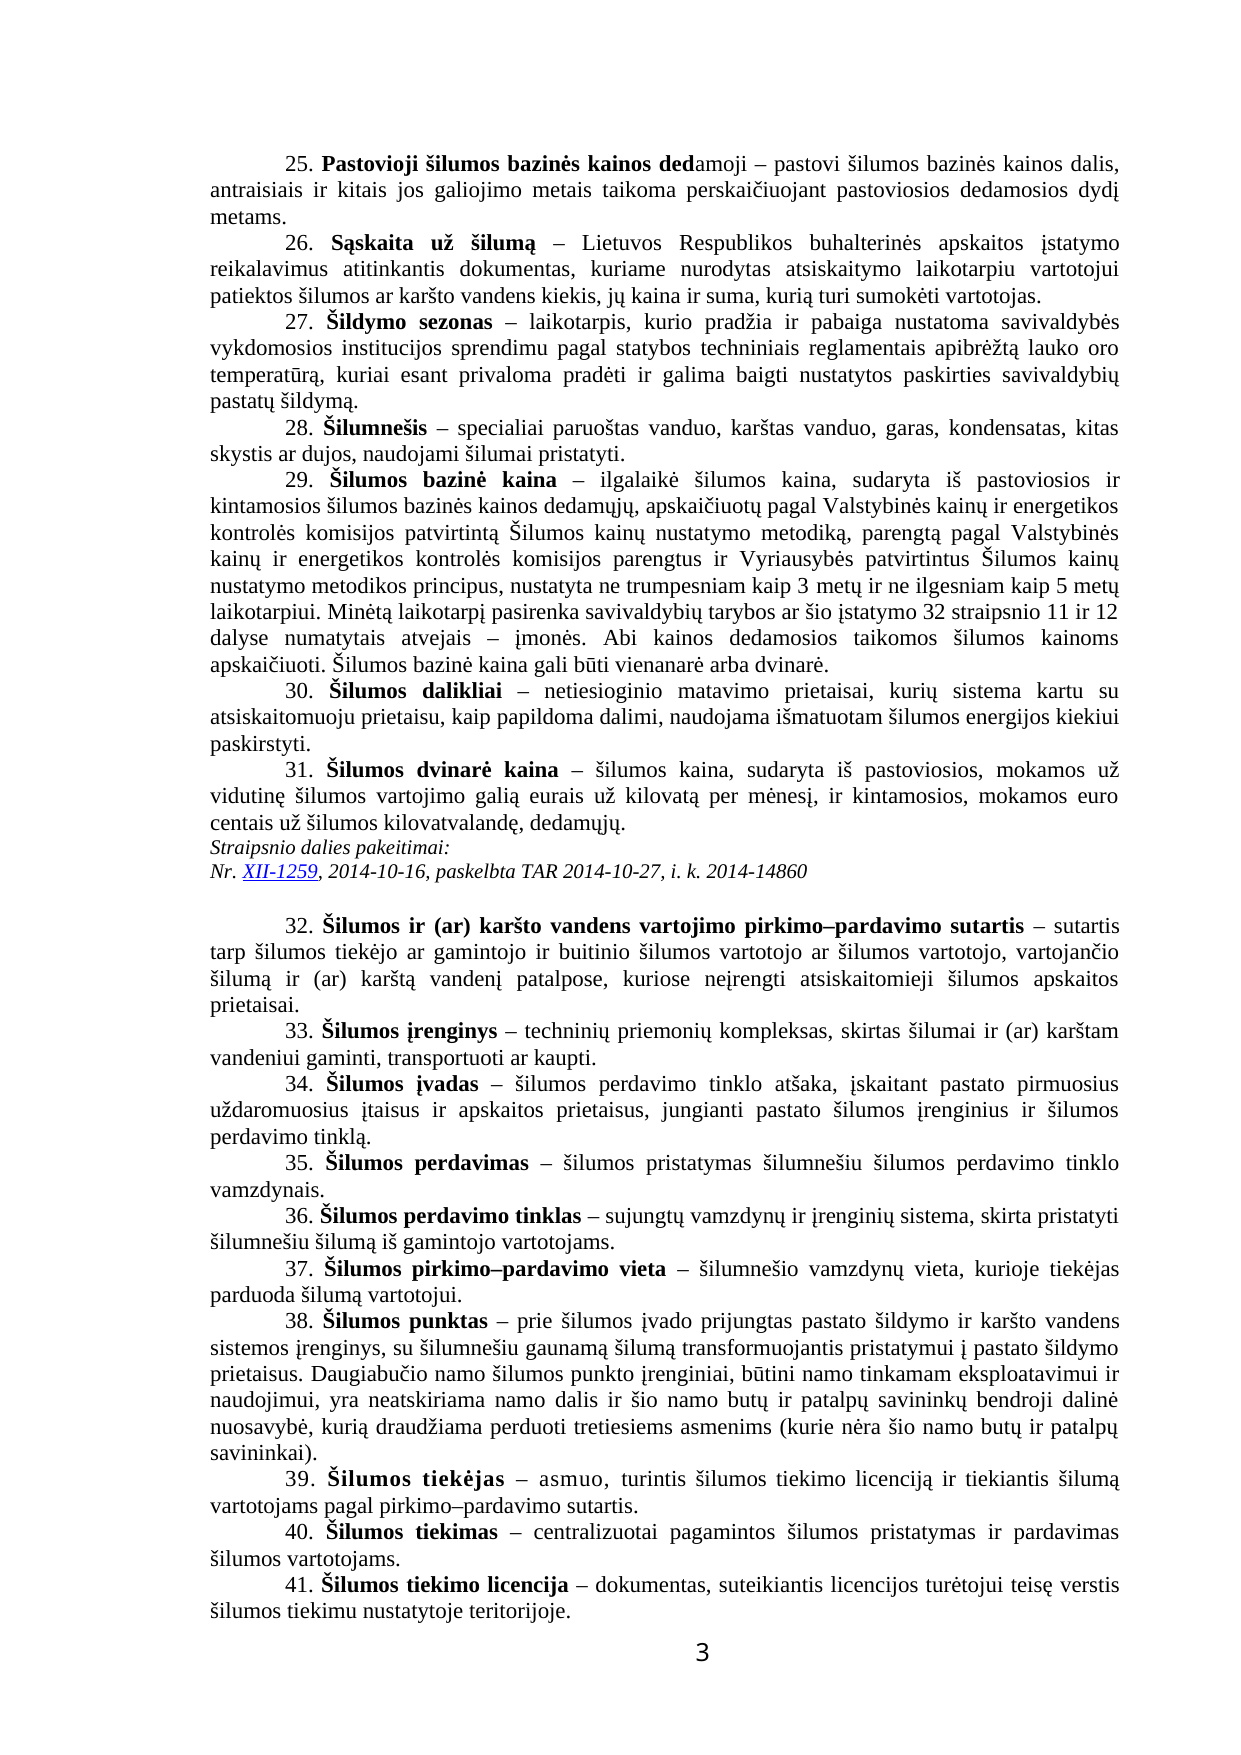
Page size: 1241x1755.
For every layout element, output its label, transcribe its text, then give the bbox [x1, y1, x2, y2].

text 37. Šilumos pirkimo–pardavimo vieta – šilumnešio vamzdynų vieta, kurioje tiekėjas parduoda šilumą vartotojui. [210, 1255, 1120, 1307]
text 28. Šilumnešis – specialiai paruoštas vanduo, karštas vanduo, garas, kondensatas, kitas skystis ar dujos, naudojami šilumai pristatyti. [210, 413, 1120, 466]
text Nr. XII-1259, 2014-10-16, paskelbta TAR 2014-10-27, i. k. 2014-14860 [210, 859, 1120, 883]
text 41. Šilumos tiekimo licencija – dokumentas, suteikiantis licencijos turėtojui teisę verstis šilumos tiekimu nustatytoje teritorijoje. [210, 1571, 1120, 1624]
text 30. Šilumos dalikliai – netiesioginio matavimo prietaisai, kurių sistema kartu su atsiskaitomuoju prietaisu, kaip papildoma dalimi, naudojama išmatuotam šilumos energijos kiekiui paskirstyti. [210, 677, 1120, 756]
text 26. Sąskaita už šilumą – Lietuvos Respublikos buhalterinės apskaitos įstatymo reikalavimus atitinkantis dokumentas, kuriame nurodytas atsiskaitymo laikotarpiu vartotojui patiektos šilumos ar karšto vandens kiekis, jų kaina ir suma, kurią turi sumokėti vartotojas. [210, 229, 1120, 308]
text 31. Šilumos dvinarė kaina – šilumos kaina, sudaryta iš pastoviosios, mokamos už vidutinę šilumos vartojimo galią eurais už kilovatą per mėnesį, ir kintamosios, mokamos euro centais už šilumos kilovatvalandę, dedamųjų. [210, 756, 1120, 835]
text 39. Šilumos tiekėjas – asmuo, turintis šilumos tiekimo licenciją ir tiekiantis šilumą vartotojams pagal pirkimo–pardavimo sutartis. [210, 1466, 1120, 1518]
text 32. Šilumos ir (ar) karšto vandens vartojimo pirkimo–pardavimo sutartis – sutartis tarp šilumos tiekėjo ar gamintojo ir buitinio šilumos vartotojo ar šilumos vartotojo, vartojančio šilumą ir (ar) karštą vandenį patalpose, kuriose neįrengti atsiskaitomieji šilumos apskaitos prietaisai. [210, 912, 1120, 1017]
text 25. Pastovioji šilumos bazinės kainos dedamoji – pastovi šilumos bazinės kainos dalis, antraisiais ir kitais jos galiojimo metais taikoma perskaičiuojant pastoviosios dedamosios dydį metams. [210, 150, 1120, 229]
text Straipsnio dalies pakeitimai: [210, 835, 1120, 859]
text 38. Šilumos punktas – prie šilumos įvado prijungtas pastato šildymo ir karšto vandens sistemos įrenginys, su šilumnešiu gaunamą šilumą transformuojantis pristatymui į pastato šildymo prietaisus. Daugiabučio namo šilumos punkto įrenginiai, būtini namo tinkamam eksploatavimui ir naudojimui, yra neatskiriama namo dalis ir šio namo butų ir patalpų savininkų bendroji dalinė nuosavybė, kurią draudžiama perduoti tretiesiems asmenims (kurie nėra šio namo butų ir patalpų savininkai). [210, 1307, 1120, 1466]
text 36. Šilumos perdavimo tinklas – sujungtų vamzdynų ir įrenginių sistema, skirta pristatyti šilumnešiu šilumą iš gamintojo vartotojams. [210, 1202, 1120, 1255]
text 35. Šilumos perdavimas – šilumos pristatymas šilumnešiu šilumos perdavimo tinklo vamzdynais. [210, 1149, 1120, 1202]
text 29. Šilumos bazinė kaina – ilgalaikė šilumos kaina, sudaryta iš pastoviosios ir kintamosios šilumos bazinės kainos dedamųjų, apskaičiuotų pagal Valstybinės kainų ir energetikos kontrolės komisijos patvirtintą Šilumos kainų nustatymo metodiką, parengtą pagal Valstybinės kainų ir energetikos kontrolės komisijos parengtus ir Vyriausybės patvirtintus Šilumos kainų nustatymo metodikos principus, nustatyta ne trumpesniam kaip 3 metų ir ne ilgesniam kaip 5 metų laikotarpiui. Minėtą laikotarpį pasirenka savivaldybių tarybos ar šio įstatymo 32 straipsnio 11 ir 12 dalyse numatytais atvejais – įmonės. Abi kainos dedamosios taikomos šilumos kainoms apskaičiuoti. Šilumos bazinė kaina gali būti vienanarė arba dvinarė. [210, 466, 1120, 677]
text 34. Šilumos įvadas – šilumos perdavimo tinklo atšaka, įskaitant pastato pirmuosius uždaromuosius įtaisus ir apskaitos prietaisus, jungianti pastato šilumos įrenginius ir šilumos perdavimo tinklą. [210, 1070, 1120, 1149]
text 33. Šilumos įrenginys – techninių priemonių kompleksas, skirtas šilumai ir (ar) karštam vandeniui gaminti, transportuoti ar kaupti. [210, 1017, 1120, 1070]
text 27. Šildymo sezonas – laikotarpis, kurio pradžia ir pabaiga nustatoma savivaldybės vykdomosios institucijos sprendimu pagal statybos techniniais reglamentais apibrėžtą lauko oro temperatūrą, kuriai esant privaloma pradėti ir galima baigti nustatytos paskirties savivaldybių pastatų šildymą. [210, 308, 1120, 413]
text 40. Šilumos tiekimas – centralizuotai pagamintos šilumos pristatymas ir pardavimas šilumos vartotojams. [210, 1518, 1120, 1571]
